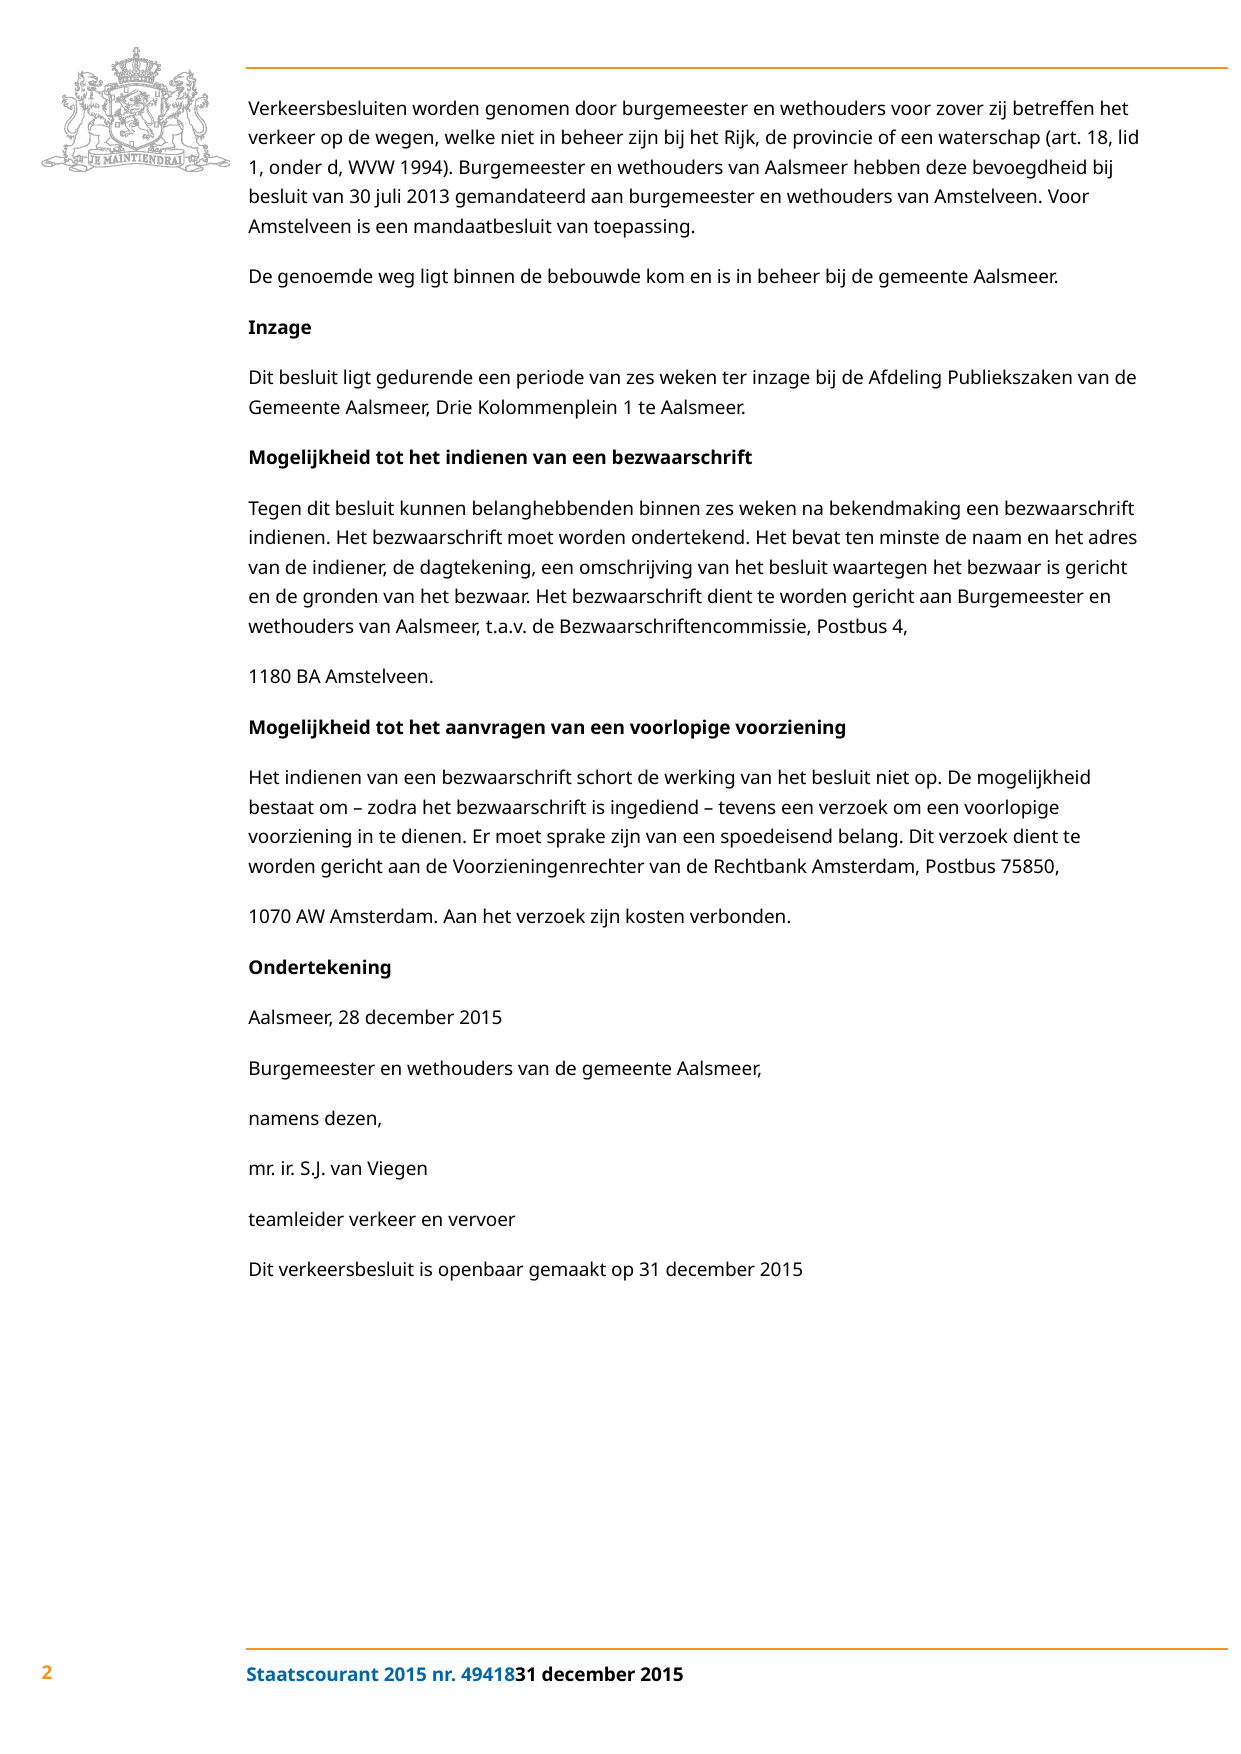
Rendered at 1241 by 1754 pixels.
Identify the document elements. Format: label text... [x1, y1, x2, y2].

text Inzage [248, 314, 1152, 340]
text teamleider verkeer en vervoer [248, 1206, 1152, 1232]
text Tegen dit besluit kunnen belanghebbenden binnen zes weken na bekendmaking een bezwaarschrift indienen. Het bezwaarschrift moet worden ondertekend. Het bevat ten minste de naam en het adres van de indiener, de dagtekening, een omschrijving van het besluit waartegen het bezwaar is gericht en de gronden van het bezwaar. Het bezwaarschrift dient te worden gericht aan Burgemeester en wethouders van Aalsmeer, t.a.v. de Bezwaarschriftencommissie, Postbus 4, [248, 495, 1152, 639]
text Aalsmeer, 28 december 2015 [248, 1004, 1152, 1030]
text namens dezen, [248, 1105, 1152, 1131]
text Dit besluit ligt gedurende een periode van zes weken ter inzage bij de Afdeling Publiekszaken van de Gemeente Aalsmeer, Drie Kolommenplein 1 te Aalsmeer. [248, 364, 1152, 420]
picture [41, 47, 231, 172]
text mr. ir. S.J. van Viegen [248, 1156, 1152, 1181]
text Burgemeester en wethouders van de gemeente Aalsmeer, [248, 1055, 1152, 1081]
text Ondertekening [248, 954, 1152, 980]
text 1180 BA Amstelveen. [248, 663, 1152, 689]
text Dit verkeersbesluit is openbaar gemaakt op 31 december 2015 [248, 1256, 1152, 1282]
text Mogelijkheid tot het indienen van een bezwaarschrift [248, 444, 1152, 470]
text Het indienen van een bezwaarschrift schort de werking van het besluit niet op. De mogelijkheid bestaat om – zodra het bezwaarschrift is ingediend – tevens een verzoek om een voorlopige voorziening in te dienen. Er moet sprake zijn van een spoedeisend belang. Dit verzoek dient te worden gericht aan de Voorzieningenrechter van de Rechtbank Amsterdam, Postbus 75850, [248, 764, 1152, 879]
text Mogelijkheid tot het aanvragen van een voorlopige voorziening [248, 714, 1152, 740]
text De genoemde weg ligt binnen de bebouwde kom en is in beheer bij de gemeente Aalsmeer. [248, 263, 1152, 289]
text Verkeersbesluiten worden genomen door burgemeester en wethouders voor zover zij betreffen het verkeer op de wegen, welke niet in beheer zijn bij het Rijk, de provincie of een waterschap (art. 18, lid 1, onder d, WVW 1994). Burgemeester en wethouders van Aalsmeer hebben deze bevoegdheid bij besluit van 30 juli 2013 gemandateerd aan burgemeester en wethouders van Amstelveen. Voor Amstelveen is een mandaatbesluit van toepassing. [248, 95, 1152, 239]
text 1070 AW Amsterdam. Aan het verzoek zijn kosten verbonden. [248, 903, 1152, 929]
